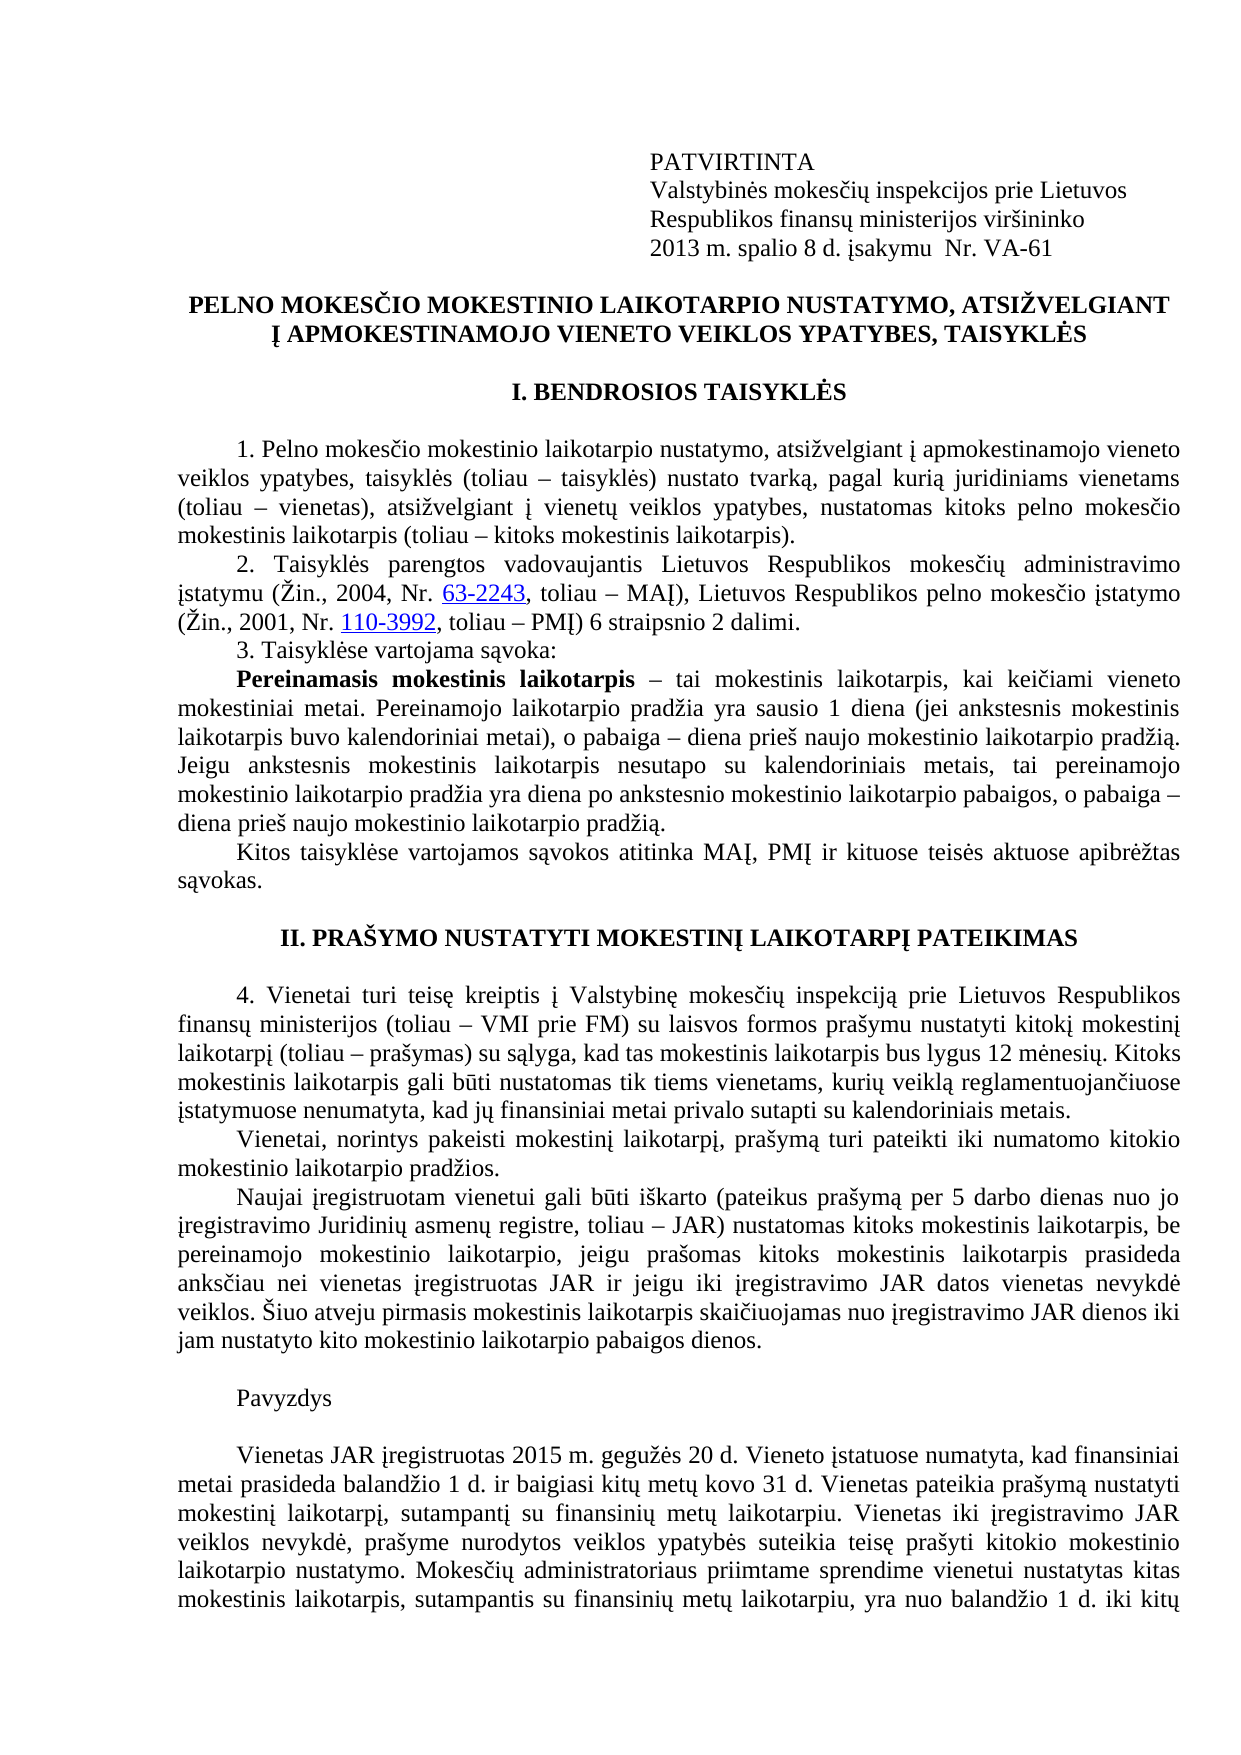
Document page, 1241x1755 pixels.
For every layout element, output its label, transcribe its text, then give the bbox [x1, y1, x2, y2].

text 3. Taisyklėse vartojama sąvoka: [177, 636, 1181, 664]
text Kitos taisyklėse vartojamos sąvokos atitinka MAĮ, PMĮ ir kituose teisės aktuose apibrėžtas sąvokas. [177, 837, 1181, 894]
text Naujai įregistruotam vienetui gali būti iškarto (pateikus prašymą per 5 darbo dienas nuo jo įregistravimo Juridinių asmenų registre, toliau – JAR) nustatomas kitoks mokestinis laikotarpis, be pereinamojo mokestinio laikotarpio, jeigu prašomas kitoks mokestinis laikotarpis prasideda anksčiau nei vienetas įregistruotas JAR ir jeigu iki įregistravimo JAR datos vienetas nevykdė veiklos. Šiuo atveju pirmasis mokestinis laikotarpis skaičiuojamas nuo įregistravimo JAR dienos iki jam nustatyto kito mokestinio laikotarpio pabaigos dienos. [177, 1182, 1181, 1354]
text 1. Pelno mokesčio mokestinio laikotarpio nustatymo, atsižvelgiant į apmokestinamojo vieneto veiklos ypatybes, taisyklės (toliau – taisyklės) nustato tvarką, pagal kurią juridiniams vienetams (toliau – vienetas), atsižvelgiant į vienetų veiklos ypatybes, nustatomas kitoks pelno mokesčio mokestinis laikotarpis (toliau – kitoks mokestinis laikotarpis). [177, 434, 1181, 549]
text Valstybinės mokesčių inspekcijos prie Lietuvos Respublikos finansų ministerijos viršininko [649, 176, 1181, 233]
text PELNO MOKESČIO MOKESTINIO LAIKOTARPIO NUSTATYMO, ATSIŽVELGIANT Į APMOKESTINAMOJO VIENETO VEIKLOS YPATYBES, TAISYKLĖS [177, 291, 1181, 348]
text Vienetas JAR įregistruotas 2015 m. gegužės 20 d. Vieneto įstatuose numatyta, kad finansiniai metai prasideda balandžio 1 d. ir baigiasi kitų metų kovo 31 d. Vienetas pateikia prašymą nustatyti mokestinį laikotarpį, sutampantį su finansinių metų laikotarpiu. Vienetas iki įregistravimo JAR veiklos nevykdė, prašyme nurodytos veiklos ypatybės suteikia teisę prašyti kitokio mokestinio laikotarpio nustatymo. Mokesčių administratoriaus priimtame sprendime vienetui nustatytas kitas mokestinis laikotarpis, sutampantis su finansinių metų laikotarpiu, yra nuo balandžio 1 d. iki kitų [177, 1441, 1181, 1613]
text 4. Vienetai turi teisę kreiptis į Valstybinę mokesčių inspekciją prie Lietuvos Respublikos finansų ministerijos (toliau – VMI prie FM) su laisvos formos prašymu nustatyti kitokį mokestinį laikotarpį (toliau – prašymas) su sąlyga, kad tas mokestinis laikotarpis bus lygus 12 mėnesių. Kitoks mokestinis laikotarpis gali būti nustatomas tik tiems vienetams, kurių veiklą reglamentuojančiuose įstatymuose nenumatyta, kad jų finansiniai metai privalo sutapti su kalendoriniais metais. [177, 981, 1181, 1124]
text PATVIRTINTA [649, 147, 1181, 176]
text 2. Taisyklės parengtos vadovaujantis Lietuvos Respublikos mokesčių administravimo įstatymu (Žin., 2004, Nr. 63-2243, toliau – MAĮ), Lietuvos Respublikos pelno mokesčio įstatymo (Žin., 2001, Nr. 110-3992, toliau – PMĮ) 6 straipsnio 2 dalimi. [177, 549, 1181, 636]
text Pereinamasis mokestinis laikotarpis – tai mokestinis laikotarpis, kai keičiami vieneto mokestiniai metai. Pereinamojo laikotarpio pradžia yra sausio 1 diena (jei ankstesnis mokestinis laikotarpis buvo kalendoriniai metai), o pabaiga – diena prieš naujo mokestinio laikotarpio pradžią. Jeigu ankstesnis mokestinis laikotarpis nesutapo su kalendoriniais metais, tai pereinamojo mokestinio laikotarpio pradžia yra diena po ankstesnio mokestinio laikotarpio pabaigos, o pabaiga – diena prieš naujo mokestinio laikotarpio pradžią. [177, 664, 1181, 837]
text Pavyzdys [177, 1383, 1181, 1412]
text 2013 m. spalio 8 d. įsakymu Nr. VA-61 [649, 233, 1181, 262]
text Vienetai, norintys pakeisti mokestinį laikotarpį, prašymą turi pateikti iki numatomo kitokio mokestinio laikotarpio pradžios. [177, 1124, 1181, 1182]
text II. PRAŠYMO NUSTATYTI MOKESTINĮ LAIKOTARPĮ PATEIKIMAS [177, 923, 1181, 952]
text I. BENDROSIOS TAISYKLĖS [177, 377, 1181, 406]
